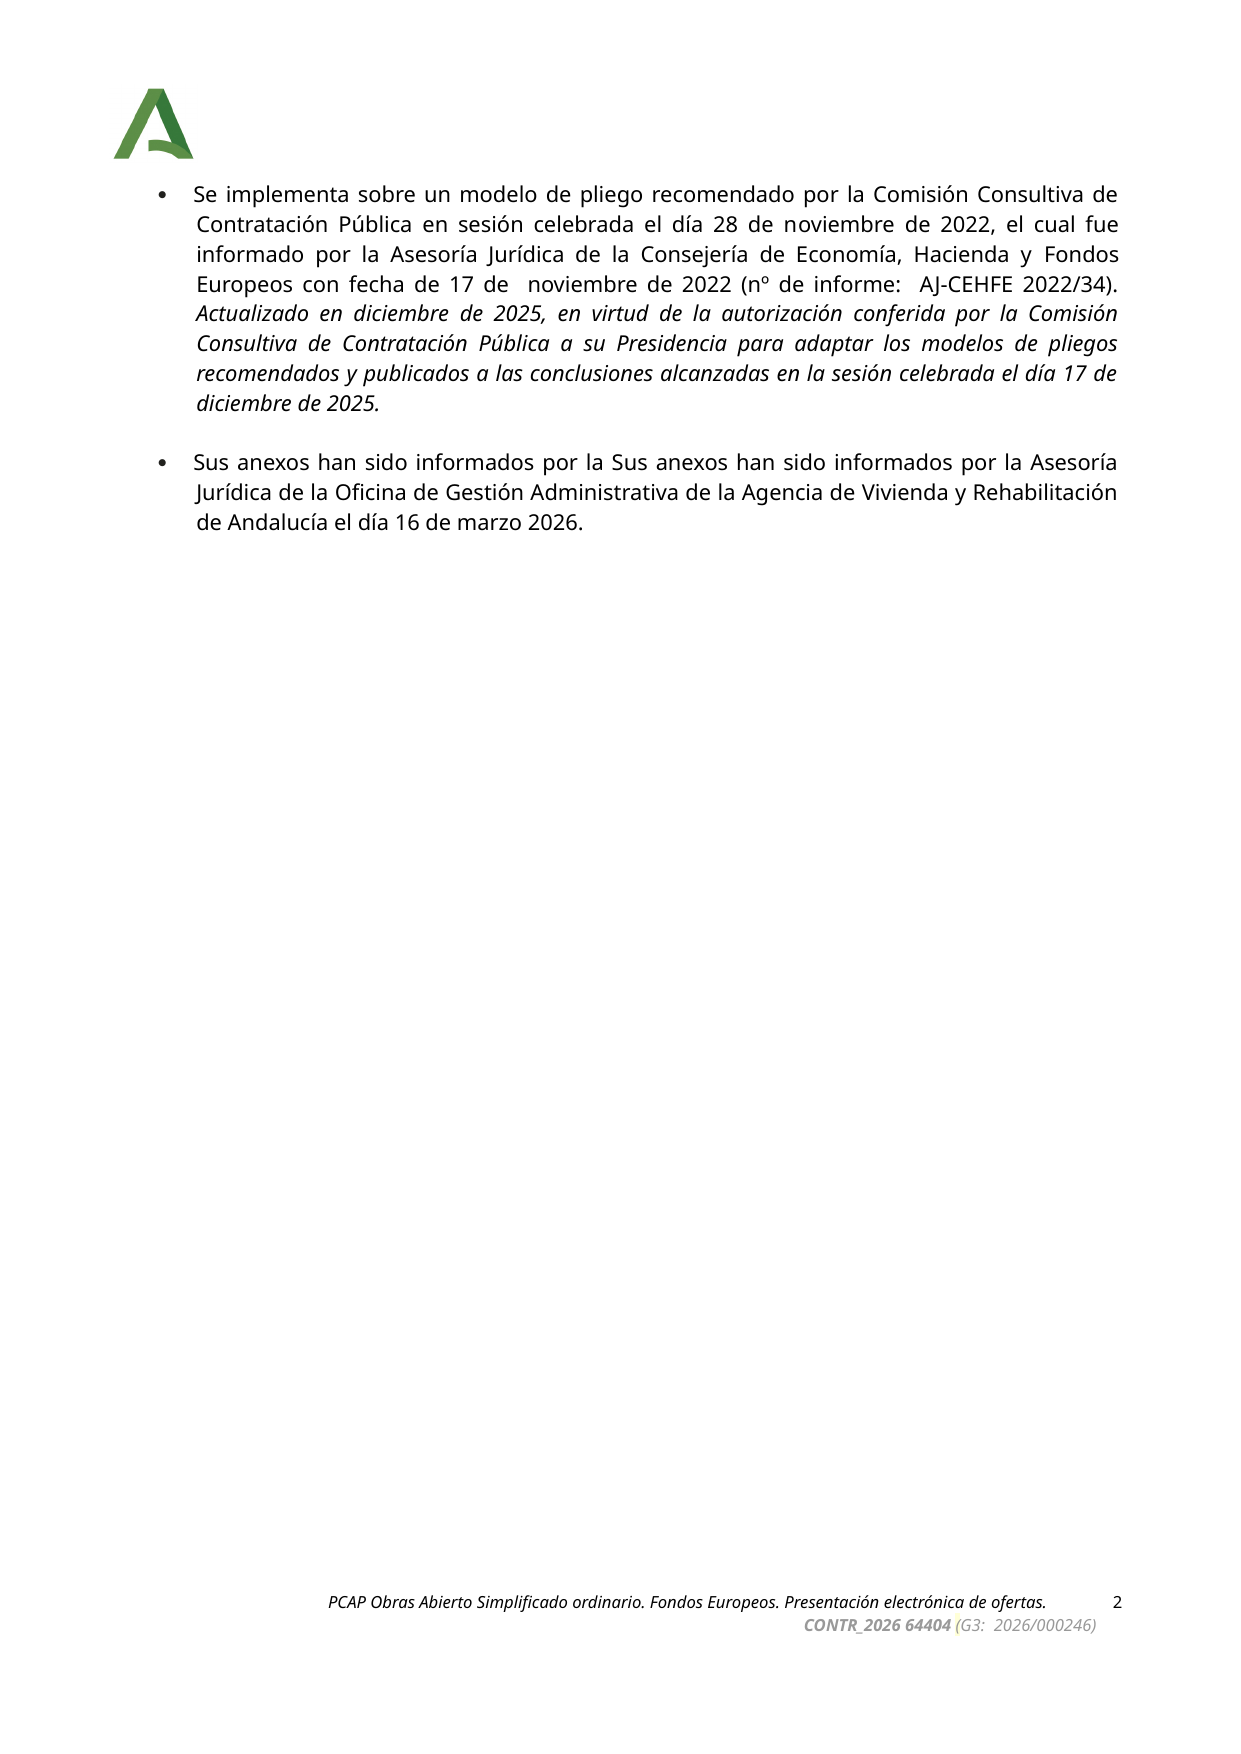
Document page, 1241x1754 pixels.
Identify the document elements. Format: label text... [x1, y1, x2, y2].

list Sus anexos han sido informados por la Sus anexos han sido informados por la Asesoría Jurídica de la Oficina de Gestión Administrativa de la Agencia de Vivienda y Rehabilitación de Andalucía el día 16 de marzo 2026. [156, 444, 1122, 539]
list Se implementa sobre un modelo de pliego recomendado por la Comisión Consultiva de Contratación Pública en sesión celebrada el día 28 de noviembre de 2022, el cual fue informado por la Asesoría Jurídica de la Consejería de Economía, Hacienda y Fondos Europeos con fecha de 17 de noviembre de 2022 (nº de informe: AJ-CEHFE 2022/34). Actualizado en diciembre de 2025, en virtud de la autorización conferida por la Comisión Consultiva de Contratación Pública a su Presidencia para adaptar los modelos de pliegos recomendados y publicados a las conclusiones alcanzadas en la sesión celebrada el día 17 de diciembre de 2025. [156, 176, 1122, 418]
picture [109, 84, 198, 163]
